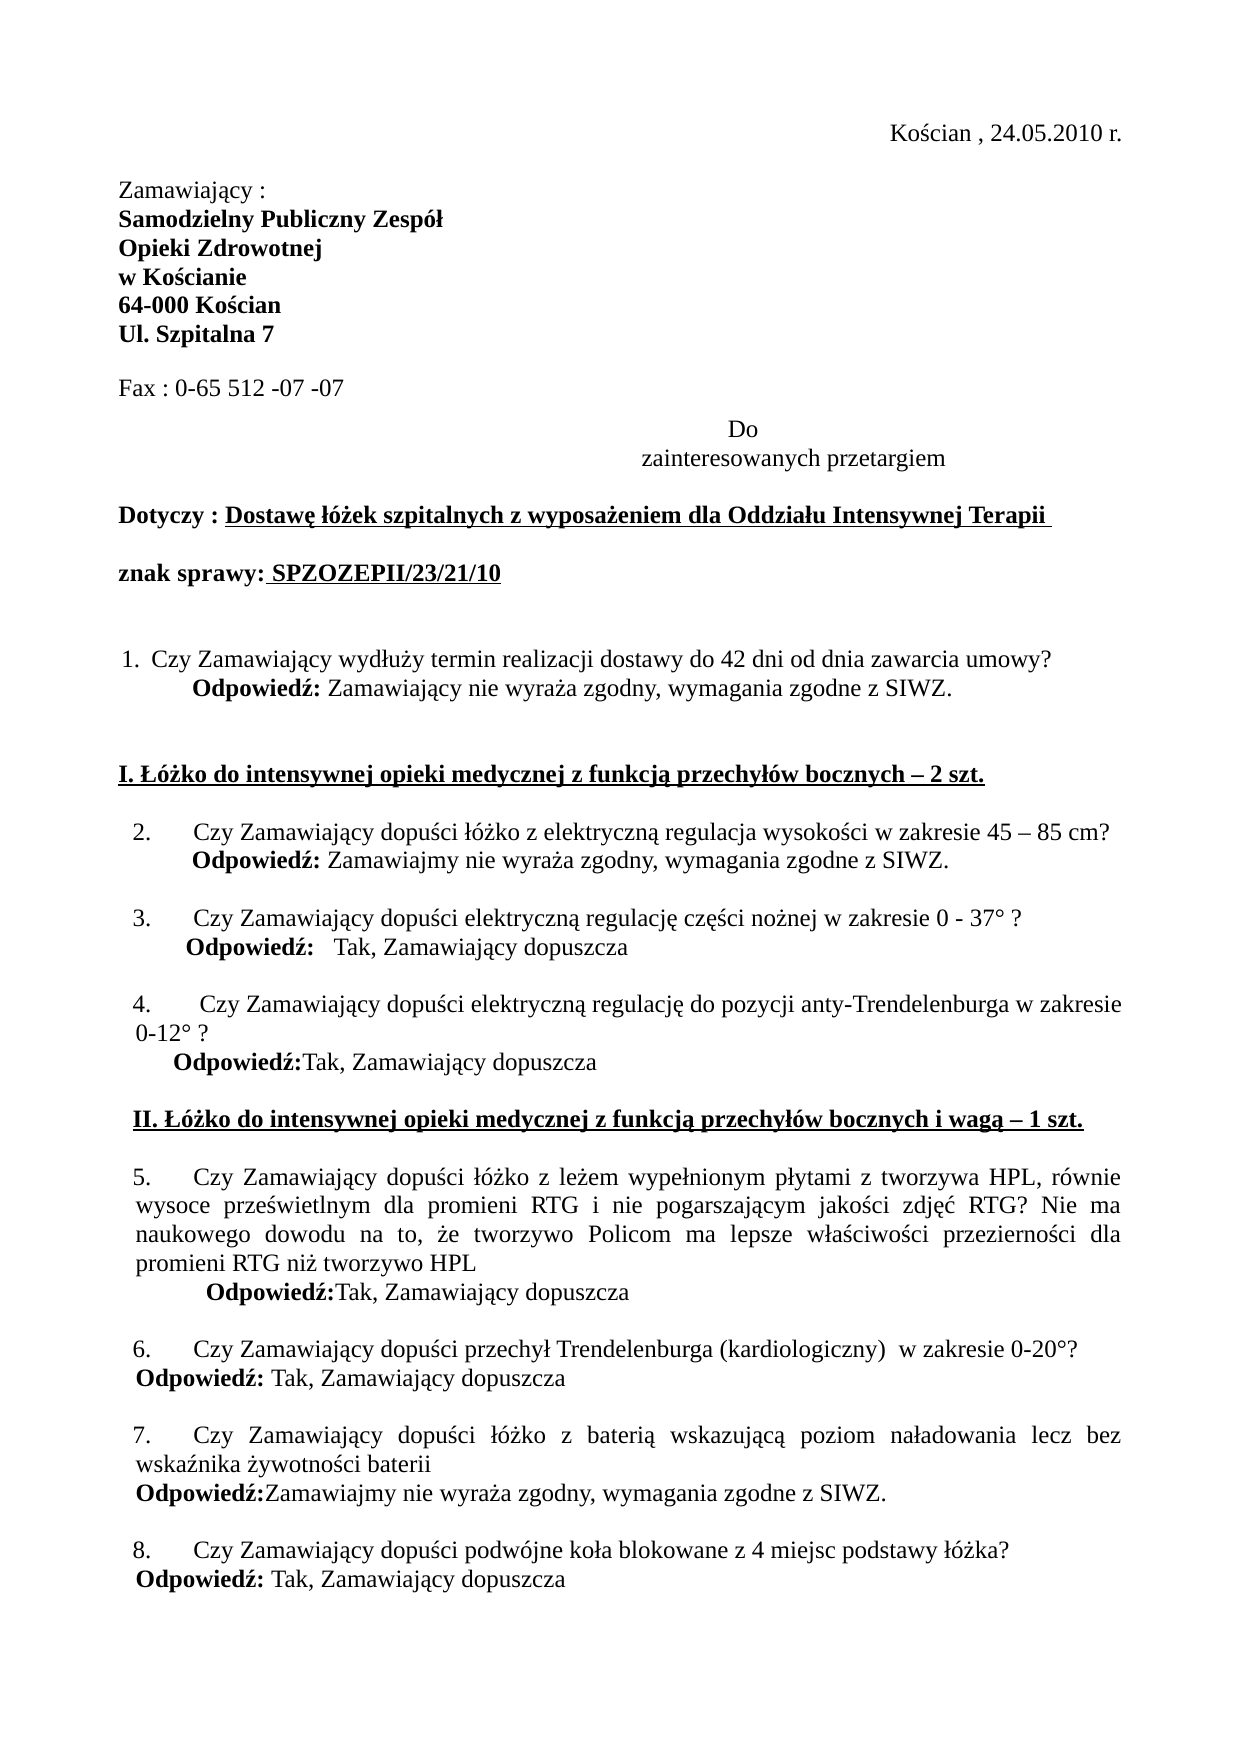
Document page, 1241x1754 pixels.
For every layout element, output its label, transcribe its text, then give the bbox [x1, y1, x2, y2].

list Odpowiedź: Tak, Zamawiający dopuszcza [132, 1564, 1122, 1593]
text II. Łóżko do intensywnej opieki medycznej z funkcją przechyłów bocznych i wagą – 1 szt. [132, 1104, 1122, 1133]
list Czy Zamawiający dopuści łóżko z leżem wypełnionym płytami z tworzywa HPL, równie wysoce prześwietlnym dla promieni RTG i nie pogarszającym jakości zdjęć RTG? Nie ma naukowego dowodu na to, że tworzywo Policom ma lepsze właściwości przezierności dla promieni RTG niż tworzywo HPL [132, 1162, 1122, 1277]
list Odpowiedź: Tak, Zamawiający dopuszcza [132, 1363, 1122, 1392]
list Czy Zamawiający wydłuży termin realizacji dostawy do 42 dni od dnia zawarcia umowy? [121, 644, 1122, 673]
text Fax : 0-65 512 -07 -07 [118, 373, 1122, 402]
list Odpowiedź:Tak, Zamawiający dopuszcza [132, 1047, 1122, 1076]
text Dotyczy : Dostawę łóżek szpitalnych z wyposażeniem dla Oddziału Intensywnej Terapii [118, 501, 1122, 529]
list Czy Zamawiający dopuści podwójne koła blokowane z 4 miejsc podstawy łóżka? [132, 1536, 1122, 1564]
list Czy Zamawiający dopuści elektryczną regulację do pozycji anty-Trendelenburga w zakresie 0-12° ? [132, 989, 1122, 1047]
text Samodzielny Publiczny Zespół [118, 204, 1122, 233]
list I. Łóżko do intensywnej opieki medycznej z funkcją przechyłów bocznych – 2 szt. [118, 759, 1122, 788]
text Do [118, 414, 1122, 443]
text znak sprawy: SPZOZEPII/23/21/10 [118, 558, 1122, 587]
text Odpowiedź: Zamawiający nie wyraża zgodny, wymagania zgodne z SIWZ. [192, 673, 1122, 702]
text Ul. Szpitalna 7 [118, 319, 1122, 348]
list Odpowiedź:Zamawiajmy nie wyraża zgodny, wymagania zgodne z SIWZ. [132, 1478, 1122, 1507]
list Czy Zamawiający dopuści elektryczną regulację części nożnej w zakresie 0 - 37° ? [132, 903, 1122, 932]
text w Kościanie [118, 262, 1122, 291]
list Odpowiedź: Zamawiajmy nie wyraża zgodny, wymagania zgodne z SIWZ. [132, 846, 1122, 874]
text zainteresowanych przetargiem [118, 443, 1122, 472]
list Odpowiedź: Tak, Zamawiający dopuszcza [132, 932, 1122, 961]
list Odpowiedź:Tak, Zamawiający dopuszcza [206, 1277, 1122, 1306]
text 64-000 Kościan [118, 291, 1122, 319]
list Czy Zamawiający dopuści łóżko z baterią wskazującą poziom naładowania lecz bez wskaźnika żywotności baterii [132, 1421, 1122, 1478]
text Opieki Zdrowotnej [118, 233, 1122, 262]
text Kościan , 24.05.2010 r. [118, 118, 1122, 147]
text Zamawiający : [118, 176, 1122, 204]
list Czy Zamawiający dopuści przechył Trendelenburga (kardiologiczny) w zakresie 0-20°? [132, 1334, 1122, 1363]
list Czy Zamawiający dopuści łóżko z elektryczną regulacja wysokości w zakresie 45 – 85 cm? [132, 817, 1122, 846]
